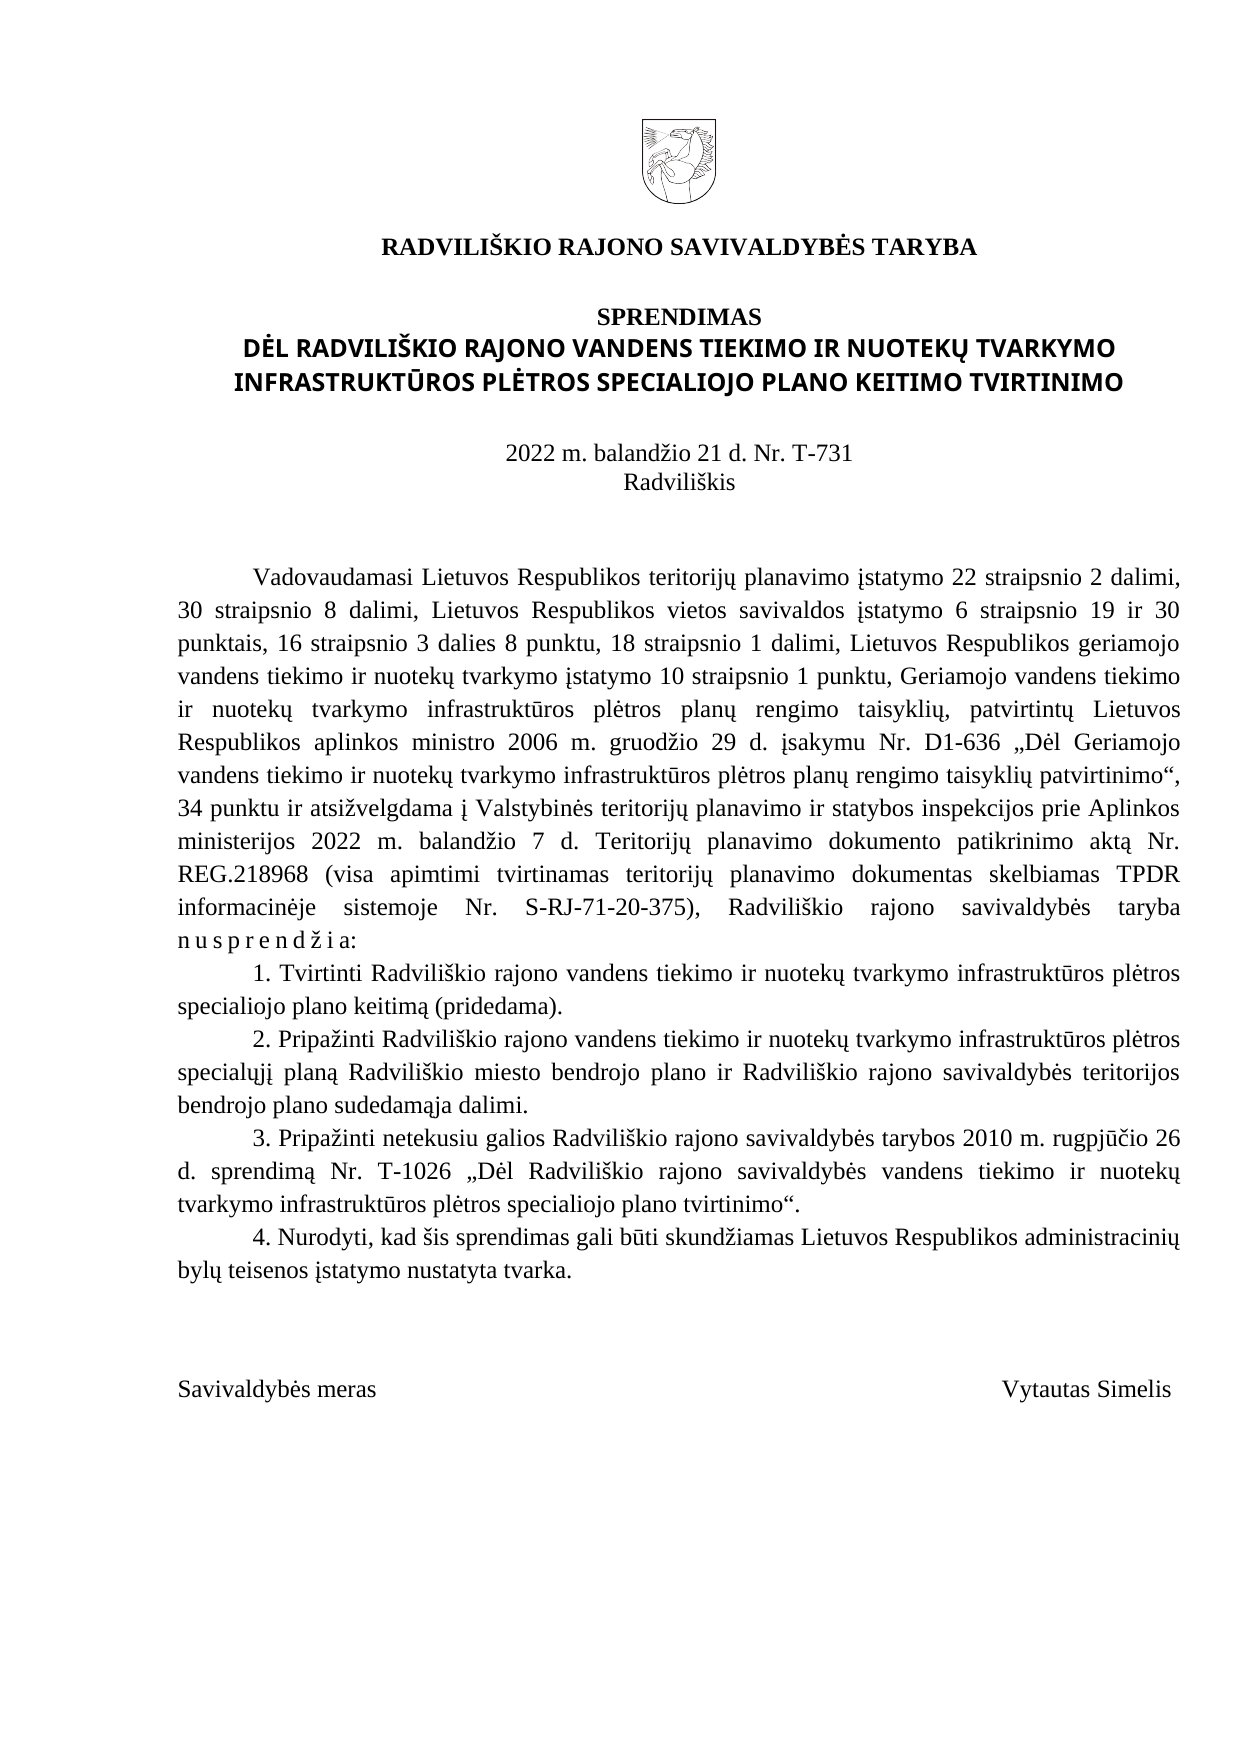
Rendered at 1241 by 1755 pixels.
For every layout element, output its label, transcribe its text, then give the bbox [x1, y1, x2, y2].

text Radviliškis [177, 467, 1181, 496]
text SPRENDIMAS [177, 302, 1181, 331]
text Vadovaudamasi Lietuvos Respublikos teritorijų planavimo įstatymo 22 straipsnio 2 dalimi, 30 straipsnio 8 dalimi, Lietuvos Respublikos vietos savivaldos įstatymo 6 straipsnio 19 ir 30 punktais, 16 straipsnio 3 dalies 8 punktu, 18 straipsnio 1 dalimi, Lietuvos Respublikos geriamojo vandens tiekimo ir nuotekų tvarkymo įstatymo 10 straipsnio 1 punktu, Geriamojo vandens tiekimo ir nuotekų tvarkymo infrastruktūros plėtros planų rengimo taisyklių, patvirtintų Lietuvos Respublikos aplinkos ministro 2006 m. gruodžio 29 d. įsakymu Nr. D1-636 „Dėl Geriamojo vandens tiekimo ir nuotekų tvarkymo infrastruktūros plėtros planų rengimo taisyklių patvirtinimo“, 34 punktu ir atsižvelgdama į Valstybinės teritorijų planavimo ir statybos inspekcijos prie Aplinkos ministerijos 2022 m. balandžio 7 d. Teritorijų planavimo dokumento patikrinimo aktą Nr. REG.218968 (visa apimtimi tvirtinamas teritorijų planavimo dokumentas skelbiamas TPDR informacinėje sistemoje Nr. S-RJ-71-20-375), Radviliškio rajono savivaldybės taryba nusprendžia: [177, 562, 1181, 954]
text DĖL RADVILIŠKIO RAJONO VANDENS TIEKIMO IR NUOTEKŲ TVARKYMO INFRASTRUKTŪROS PLĖTROS SPECIALIOJO PLANO KEITIMO TVIRTINIMO [177, 331, 1181, 399]
text 2022 m. balandžio 21 d. Nr. T-731 [177, 438, 1181, 467]
text 4. Nurodyti, kad šis sprendimas gali būti skundžiamas Lietuvos Respublikos administracinių bylų teisenos įstatymo nustatyta tvarka. [177, 1222, 1181, 1284]
text Savivaldybės meras Vytautas Simelis [177, 1374, 1181, 1403]
text 1. Tvirtinti Radviliškio rajono vandens tiekimo ir nuotekų tvarkymo infrastruktūros plėtros specialiojo plano keitimą (pridedama). [177, 958, 1181, 1020]
text 3. Pripažinti netekusiu galios Radviliškio rajono savivaldybės tarybos 2010 m. rugpjūčio 26 d. sprendimą Nr. T-1026 „Dėl Radviliškio rajono savivaldybės vandens tiekimo ir nuotekų tvarkymo infrastruktūros plėtros specialiojo plano tvirtinimo“. [177, 1123, 1181, 1218]
subtitle RADVILIŠKIO RAJONO SAVIVALDYBĖS TARYBA [177, 232, 1181, 261]
text 2. Pripažinti Radviliškio rajono vandens tiekimo ir nuotekų tvarkymo infrastruktūros plėtros specialųjį planą Radviliškio miesto bendrojo plano ir Radviliškio rajono savivaldybės teritorijos bendrojo plano sudedamąja dalimi. [177, 1024, 1181, 1119]
